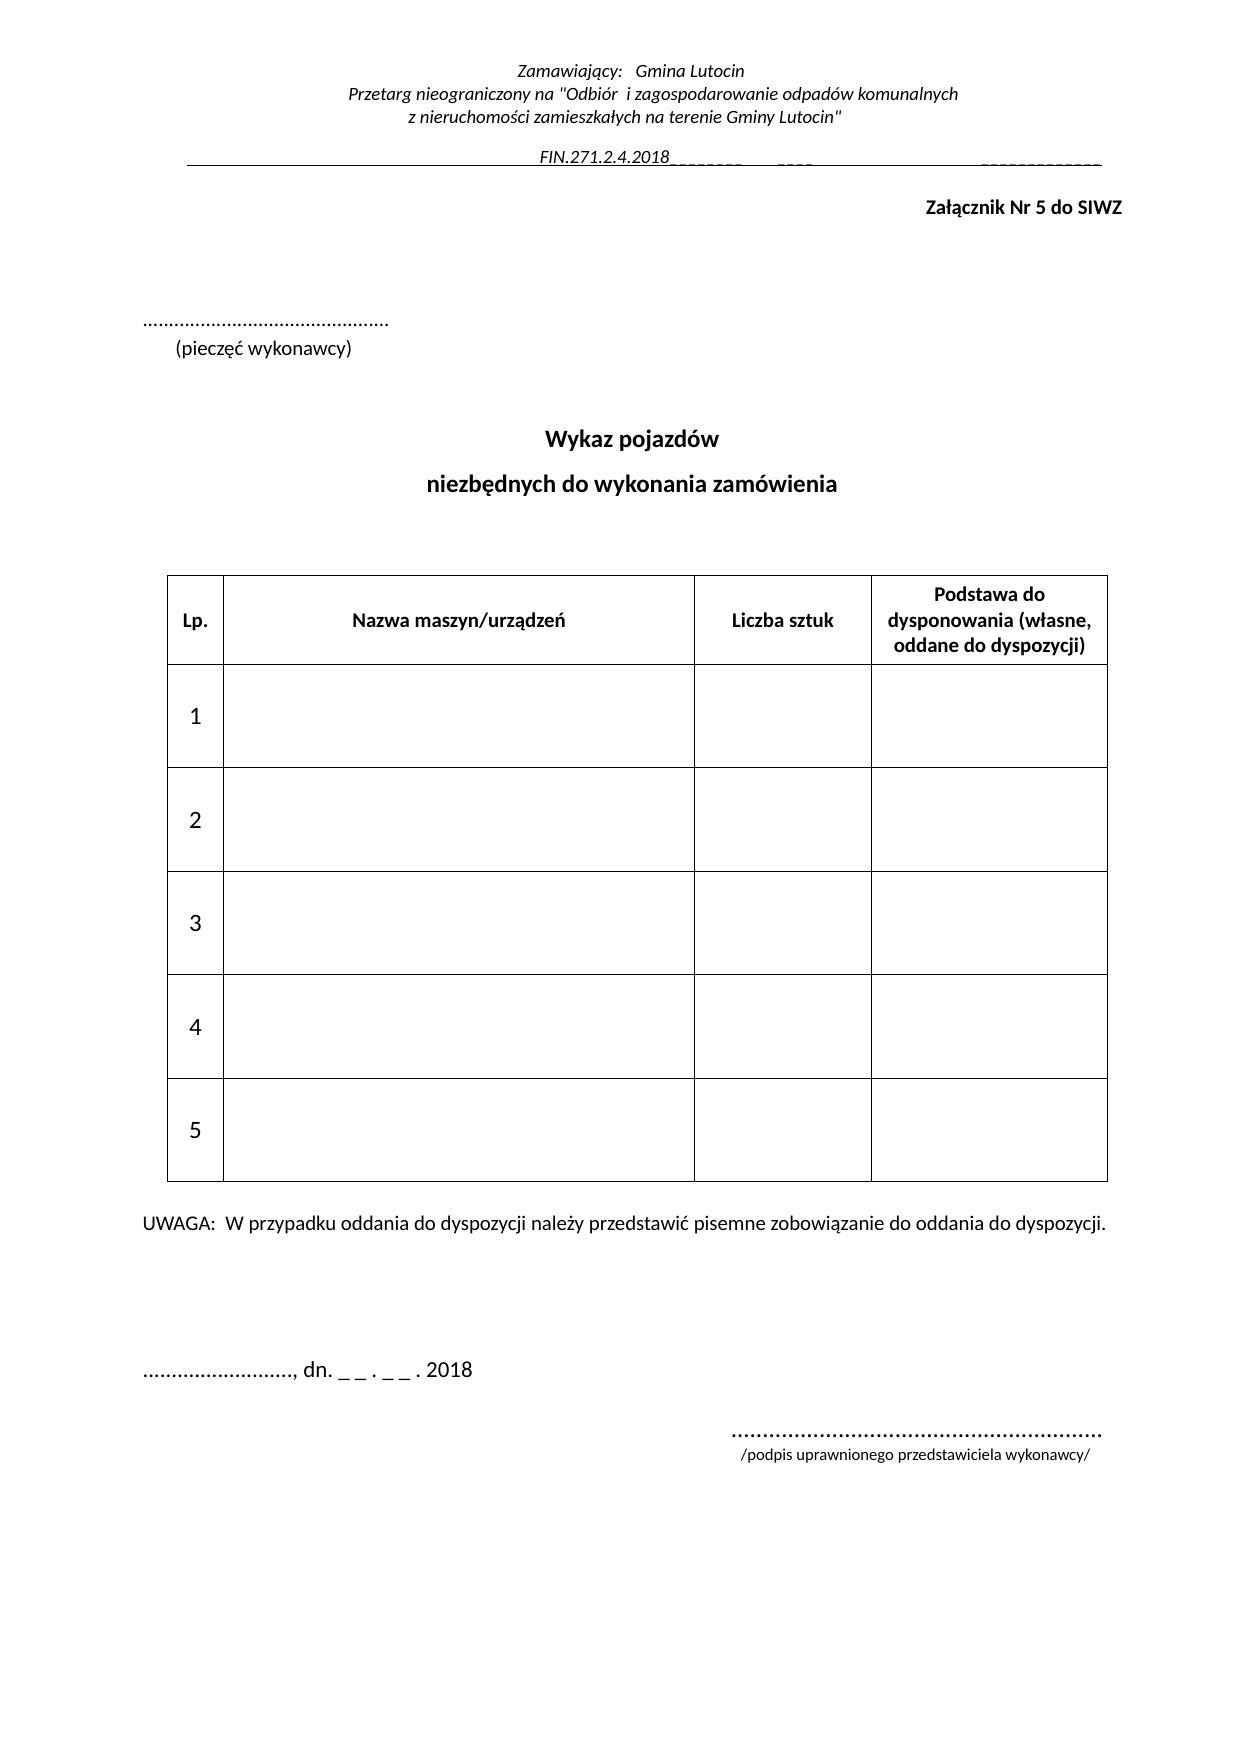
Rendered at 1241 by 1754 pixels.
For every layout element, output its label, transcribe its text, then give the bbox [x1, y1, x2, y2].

table_cell [224, 768, 694, 871]
table_header Podstawa do dysponowania (własne, oddane do dyspozycji) [872, 576, 1107, 663]
table_header Nazwa maszyn/urządzeń [224, 576, 694, 663]
table_cell 5 [168, 1079, 223, 1181]
table_cell 3 [168, 872, 223, 974]
table_cell [872, 768, 1107, 871]
table_cell [872, 872, 1107, 974]
table_header Lp. [168, 576, 223, 663]
table_cell [695, 768, 871, 871]
text UWAGA: W przypadku oddania do dyspozycji należy przedstawić pisemne zobowiązanie do oddania do dyspozycji. [142, 1210, 1122, 1235]
text ............................................... [142, 306, 1122, 331]
table_cell [872, 1079, 1107, 1181]
table_header Liczba sztuk [695, 576, 871, 663]
table_cell [224, 1079, 694, 1181]
table_cell [872, 665, 1107, 767]
table_cell [224, 975, 694, 1078]
table_cell [872, 975, 1107, 1078]
table_cell 4 [168, 975, 223, 1078]
table_cell [695, 872, 871, 974]
text ........................................................... [583, 1413, 1225, 1444]
table_cell [224, 872, 694, 974]
table_cell [695, 1079, 871, 1181]
text niezbędnych do wykonania zamówienia [142, 468, 1122, 499]
table_cell [695, 665, 871, 767]
text /podpis uprawnionego przedstawiciela wykonawcy/ [705, 1444, 1115, 1464]
text Wykaz pojazdów [142, 423, 1122, 453]
text (pieczęć wykonawcy) [142, 331, 1122, 362]
table_cell 2 [168, 768, 223, 871]
table_cell [695, 975, 871, 1078]
text .........................., dn. _ _ . _ _ . 2018 [142, 1355, 1225, 1383]
table_cell 1 [168, 665, 223, 767]
text Załącznik Nr 5 do SIWZ [142, 194, 1122, 219]
table_cell [224, 665, 694, 767]
